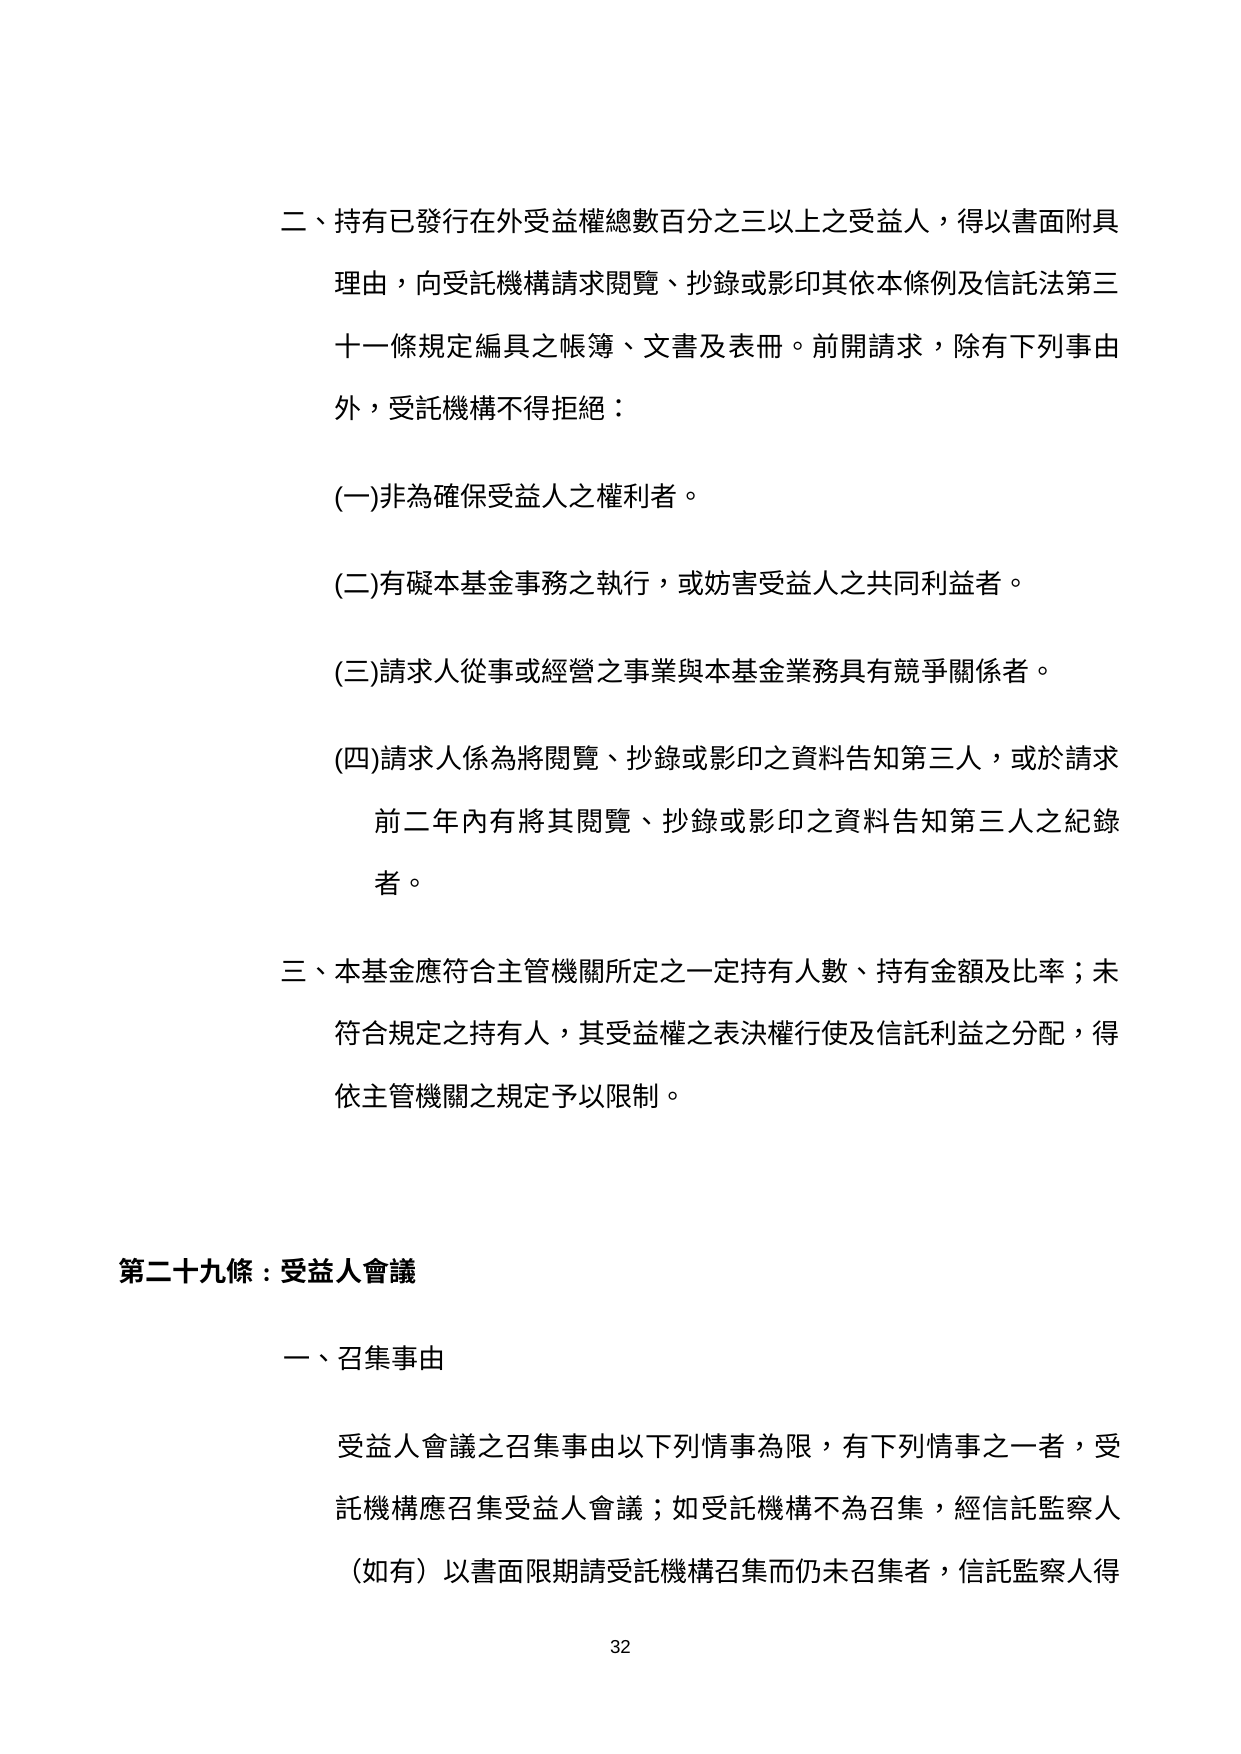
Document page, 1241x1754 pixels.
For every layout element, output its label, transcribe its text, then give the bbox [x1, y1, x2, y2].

subtitle 第二十九條﹕受益人會議 [118, 1228, 1122, 1290]
text (一)非為確保受益人之權利者。 [334, 453, 1122, 515]
text 三、本基金應符合主管機關所定之一定持有人數、持有金額及比率；未符合規定之持有人，其受益權之表決權行使及信託利益之分配，得依主管機關之規定予以限制。 [280, 928, 1122, 1115]
text 受益人會議之召集事由以下列情事為限，有下列情事之一者，受託機構應召集受益人會議；如受託機構不為召集，經信託監察人（如有）以書面限期請受託機構召集而仍未召集者，信託監察人得 [335, 1403, 1122, 1590]
text (三)請求人從事或經營之事業與本基金業務具有競爭關係者。 [334, 628, 1122, 690]
text 二、持有已發行在外受益權總數百分之三以上之受益人，得以書面附具理由，向受託機構請求閱覽、抄錄或影印其依本條例及信託法第三十一條規定編具之帳簿、文書及表冊。前開請求，除有下列事由外，受託機構不得拒絕： [280, 178, 1122, 428]
text 一、召集事由 [118, 1315, 1122, 1378]
text (二)有礙本基金事務之執行，或妨害受益人之共同利益者。 [334, 540, 1122, 603]
text (四)請求人係為將閱覽、抄錄或影印之資料告知第三人，或於請求前二年內有將其閱覽、抄錄或影印之資料告知第三人之紀錄者。 [334, 715, 1122, 903]
